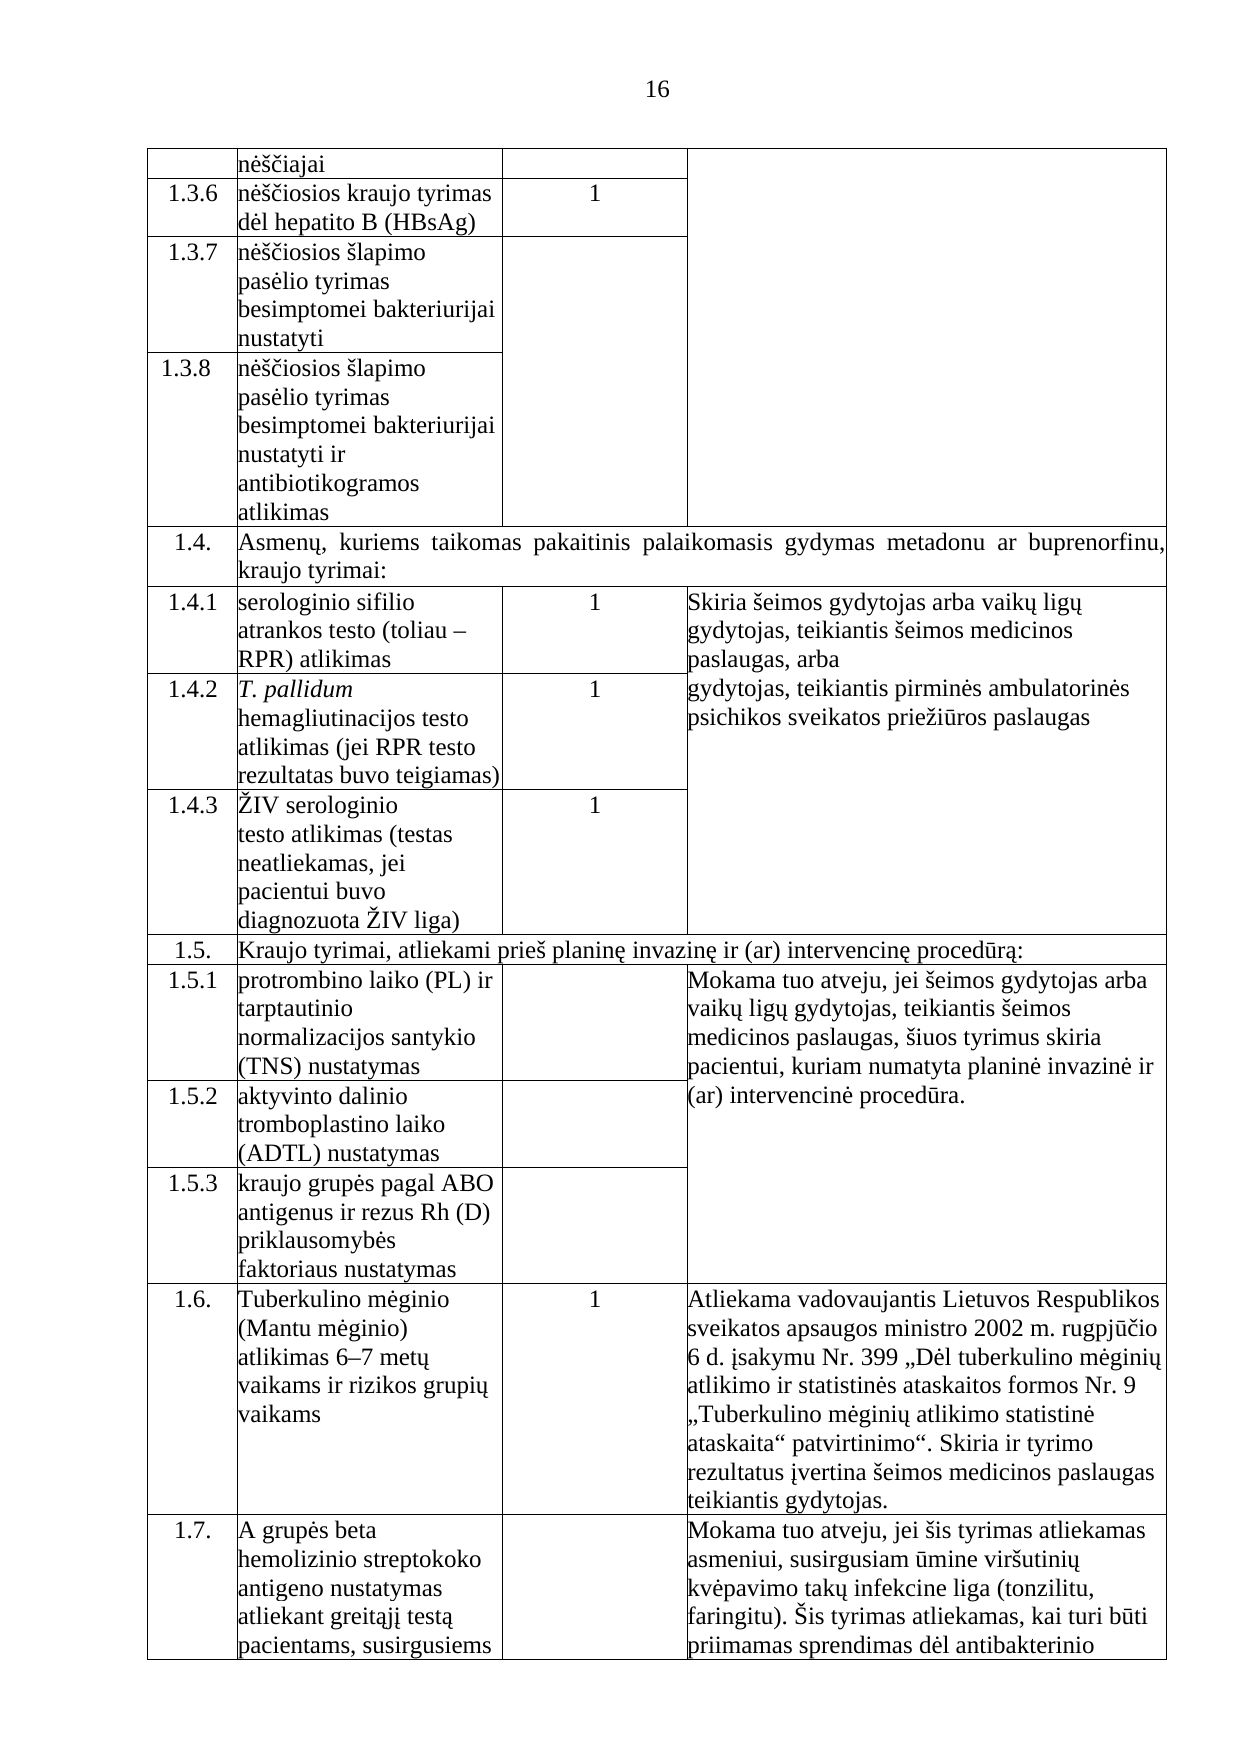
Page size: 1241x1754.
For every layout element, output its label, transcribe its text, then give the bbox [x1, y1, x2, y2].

table_cell [503, 149, 687, 177]
table_cell 1.5.2 [148, 1081, 237, 1167]
table_cell 1 [503, 1284, 687, 1514]
table_cell protrombino laiko (PL) ir tarptautinio normalizacijos santykio (TNS) nustatymas [238, 965, 502, 1080]
table_cell [503, 237, 687, 526]
table_cell Skiria šeimos gydytojas arba vaikų ligų gydytojas, teikiantis šeimos medicinos paslaugas, arba gydytojas, teikiantis pirminės ambulatorinės psichikos sveikatos priežiūros paslaugas [688, 587, 1166, 934]
table_cell A grupės beta hemolizinio streptokoko antigeno nustatymas atliekant greitąjį testą pacientams, susirgusiems [238, 1515, 502, 1659]
table_cell Atliekama vadovaujantis Lietuvos Respublikos sveikatos apsaugos ministro 2002 m. rugpjūčio 6 d. įsakymu Nr. 399 „Dėl tuberkulino mėginių atlikimo ir statistinės ataskaitos formos Nr. 9 „Tuberkulino mėginių atlikimo statistinė ataskaita“ patvirtinimo“. Skiria ir tyrimo rezultatus įvertina šeimos medicinos paslaugas teikiantis gydytojas. [688, 1284, 1166, 1514]
table_cell serologinio sifilio atrankos testo (toliau – RPR) atlikimas [238, 587, 502, 673]
table_cell 1.3.8 [148, 353, 237, 526]
table_cell nėščiajai [238, 149, 502, 177]
table_cell [148, 149, 237, 177]
table_cell nėščiosios šlapimo pasėlio tyrimas besimptomei bakteriurijai nustatyti [238, 237, 502, 352]
table_cell 1.3.7 [148, 237, 237, 352]
table_cell 1 [503, 790, 687, 934]
table_cell 1.4.2 [148, 674, 237, 789]
table_cell 1.4. [148, 527, 237, 586]
table_cell T. pallidum hemagliutinacijos testo atlikimas (jei RPR testo rezultatas buvo teigiamas) [238, 674, 502, 789]
table_cell 1.5. [148, 935, 237, 964]
table_cell 1.7. [148, 1515, 237, 1659]
table_cell 1.5.1 [148, 965, 237, 1080]
table_cell [503, 965, 687, 1080]
table_cell 1.4.3 [148, 790, 237, 934]
table_cell 1.6. [148, 1284, 237, 1514]
table_cell [503, 1168, 687, 1283]
table_cell nėščiosios kraujo tyrimas dėl hepatito B (HBsAg) [238, 179, 502, 236]
table_cell 1 [503, 179, 687, 236]
table_cell ŽIV serologinio testo atlikimas (testas neatliekamas, jei pacientui buvo diagnozuota ŽIV liga) [238, 790, 502, 934]
table_cell Kraujo tyrimai, atliekami prieš planinę invazinę ir (ar) intervencinę procedūrą: [238, 935, 1166, 964]
table_cell kraujo grupės pagal ABO antigenus ir rezus Rh (D) priklausomybės faktoriaus nustatymas [238, 1168, 502, 1283]
table_cell Tuberkulino mėginio (Mantu mėginio) atlikimas 6–7 metų vaikams ir rizikos grupių vaikams [238, 1284, 502, 1514]
table_cell [503, 1515, 687, 1659]
table_cell nėščiosios šlapimo pasėlio tyrimas besimptomei bakteriurijai nustatyti ir antibiotikogramos atlikimas [238, 353, 502, 526]
table_cell 1.4.1 [148, 587, 237, 673]
table_cell Mokama tuo atveju, jei šeimos gydytojas arba vaikų ligų gydytojas, teikiantis šeimos medicinos paslaugas, šiuos tyrimus skiria pacientui, kuriam numatyta planinė invazinė ir (ar) intervencinė procedūra. [688, 965, 1166, 1283]
table_cell 1.3.6 [148, 179, 237, 236]
table_cell [688, 149, 1166, 526]
table_cell [503, 1081, 687, 1167]
table_cell aktyvinto dalinio tromboplastino laiko (ADTL) nustatymas [238, 1081, 502, 1167]
table_cell 1 [503, 587, 687, 673]
table_cell 1.5.3 [148, 1168, 237, 1283]
table_cell Mokama tuo atveju, jei šis tyrimas atliekamas asmeniui, susirgusiam ūmine viršutinių kvėpavimo takų infekcine liga (tonzilitu, faringitu). Šis tyrimas atliekamas, kai turi būti priimamas sprendimas dėl antibakterinio [688, 1515, 1166, 1659]
table_cell 1 [503, 674, 687, 789]
table_cell Asmenų, kuriems taikomas pakaitinis palaikomasis gydymas metadonu ar buprenorfinu, kraujo tyrimai: [238, 527, 1166, 586]
